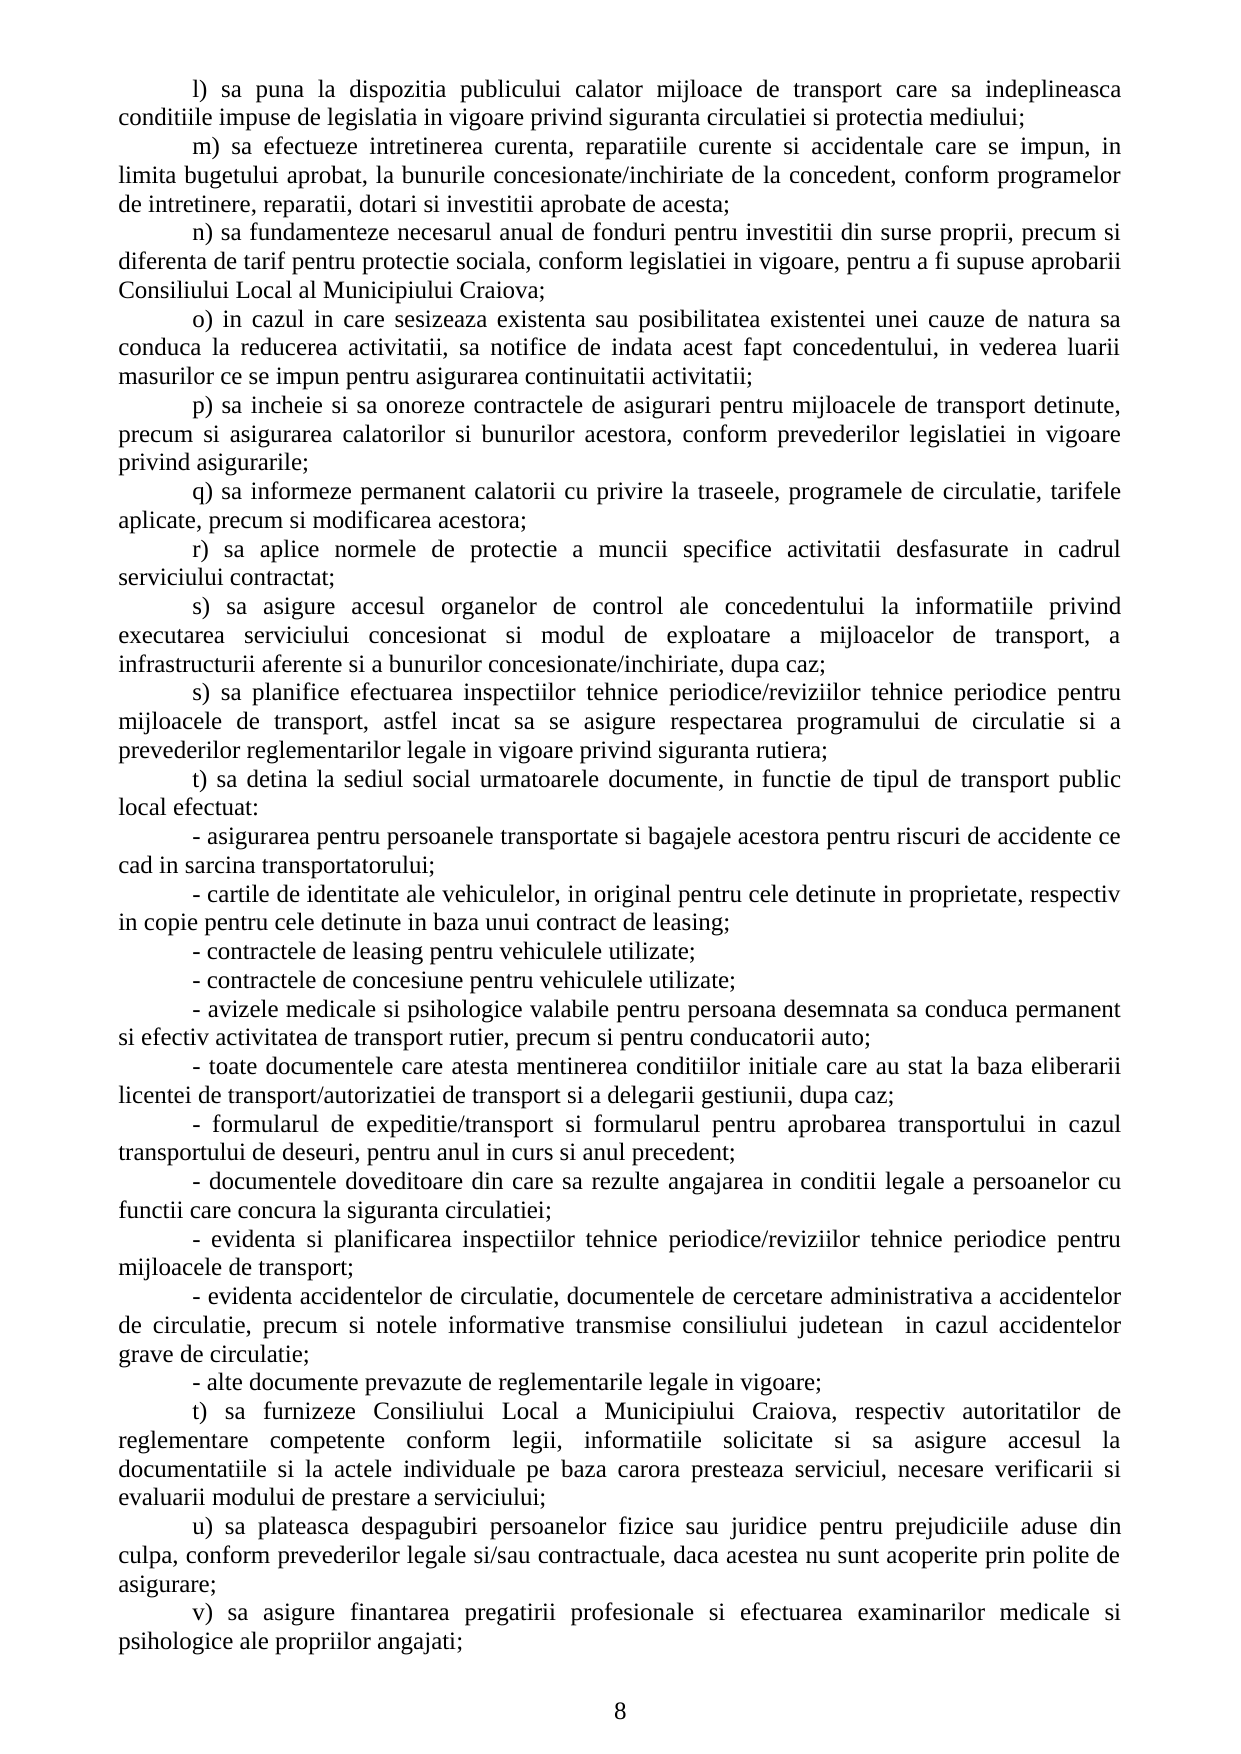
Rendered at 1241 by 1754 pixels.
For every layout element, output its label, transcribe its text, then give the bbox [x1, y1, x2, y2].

text - documentele doveditoare din care sa rezulte angajarea in conditii legale a persoanelor cu functii care concura la siguranta circulatiei; [118, 1166, 1122, 1224]
text l) sa puna la dispozitia publicului calator mijloace de transport care sa indeplineasca conditiile impuse de legislatia in vigoare privind siguranta circulatiei si protectia mediului; [118, 74, 1122, 131]
text o) in cazul in care sesizeaza existenta sau posibilitatea existentei unei cauze de natura sa conduca la reducerea activitatii, sa notifice de indata acest fapt concedentului, in vederea luarii masurilor ce se impun pentru asigurarea continuitatii activitatii; [118, 304, 1122, 390]
text - toate documentele care atesta mentinerea conditiilor initiale care au stat la baza eliberarii licentei de transport/autorizatiei de transport si a delegarii gestiunii, dupa caz; [118, 1051, 1122, 1109]
text u) sa plateasca despagubiri persoanelor fizice sau juridice pentru prejudiciile aduse din culpa, conform prevederilor legale si/sau contractuale, daca acestea nu sunt acoperite prin polite de asigurare; [118, 1511, 1122, 1597]
text t) sa detina la sediul social urmatoarele documente, in functie de tipul de transport public local efectuat: [118, 764, 1122, 821]
text - evidenta si planificarea inspectiilor tehnice periodice/reviziilor tehnice periodice pentru mijloacele de transport; [118, 1224, 1122, 1281]
text n) sa fundamenteze necesarul anual de fonduri pentru investitii din surse proprii, precum si diferenta de tarif pentru protectie sociala, conform legislatiei in vigoare, pentru a fi supuse aprobarii Consiliului Local al Municipiului Craiova; [118, 217, 1122, 304]
text - evidenta accidentelor de circulatie, documentele de cercetare administrativa a accidentelor de circulatie, precum si notele informative transmise consiliului judetean in cazul accidentelor grave de circulatie; [118, 1281, 1122, 1367]
text p) sa incheie si sa onoreze contractele de asigurari pentru mijloacele de transport detinute, precum si asigurarea calatorilor si bunurilor acestora, conform prevederilor legislatiei in vigoare privind asigurarile; [118, 390, 1122, 476]
text - alte documente prevazute de reglementarile legale in vigoare; [118, 1367, 1122, 1396]
text v) sa asigure finantarea pregatirii profesionale si efectuarea examinarilor medicale si psihologice ale propriilor angajati; [118, 1597, 1122, 1655]
text - asigurarea pentru persoanele transportate si bagajele acestora pentru riscuri de accidente ce cad in sarcina transportatorului; [118, 821, 1122, 879]
text - formularul de expeditie/transport si formularul pentru aprobarea transportului in cazul transportului de deseuri, pentru anul in curs si anul precedent; [118, 1109, 1122, 1166]
text r) sa aplice normele de protectie a muncii specifice activitatii desfasurate in cadrul serviciului contractat; [118, 534, 1122, 591]
text - cartile de identitate ale vehiculelor, in original pentru cele detinute in proprietate, respectiv in copie pentru cele detinute in baza unui contract de leasing; [118, 879, 1122, 936]
text m) sa efectueze intretinerea curenta, reparatiile curente si accidentale care se impun, in limita bugetului aprobat, la bunurile concesionate/inchiriate de la concedent, conform programelor de intretinere, reparatii, dotari si investitii aprobate de acesta; [118, 131, 1122, 217]
text - contractele de leasing pentru vehiculele utilizate; [118, 936, 1122, 965]
text - contractele de concesiune pentru vehiculele utilizate; [118, 965, 1122, 994]
text q) sa informeze permanent calatorii cu privire la traseele, programele de circulatie, tarifele aplicate, precum si modificarea acestora; [118, 476, 1122, 534]
text s) sa planifice efectuarea inspectiilor tehnice periodice/reviziilor tehnice periodice pentru mijloacele de transport, astfel incat sa se asigure respectarea programului de circulatie si a prevederilor reglementarilor legale in vigoare privind siguranta rutiera; [118, 677, 1122, 764]
text - avizele medicale si psihologice valabile pentru persoana desemnata sa conduca permanent si efectiv activitatea de transport rutier, precum si pentru conducatorii auto; [118, 994, 1122, 1051]
text t) sa furnizeze Consiliului Local a Municipiului Craiova, respectiv autoritatilor de reglementare competente conform legii, informatiile solicitate si sa asigure accesul la documentatiile si la actele individuale pe baza carora presteaza serviciul, necesare verificarii si evaluarii modului de prestare a serviciului; [118, 1396, 1122, 1511]
text s) sa asigure accesul organelor de control ale concedentului la informatiile privind executarea serviciului concesionat si modul de exploatare a mijloacelor de transport, a infrastructurii aferente si a bunurilor concesionate/inchiriate, dupa caz; [118, 591, 1122, 677]
